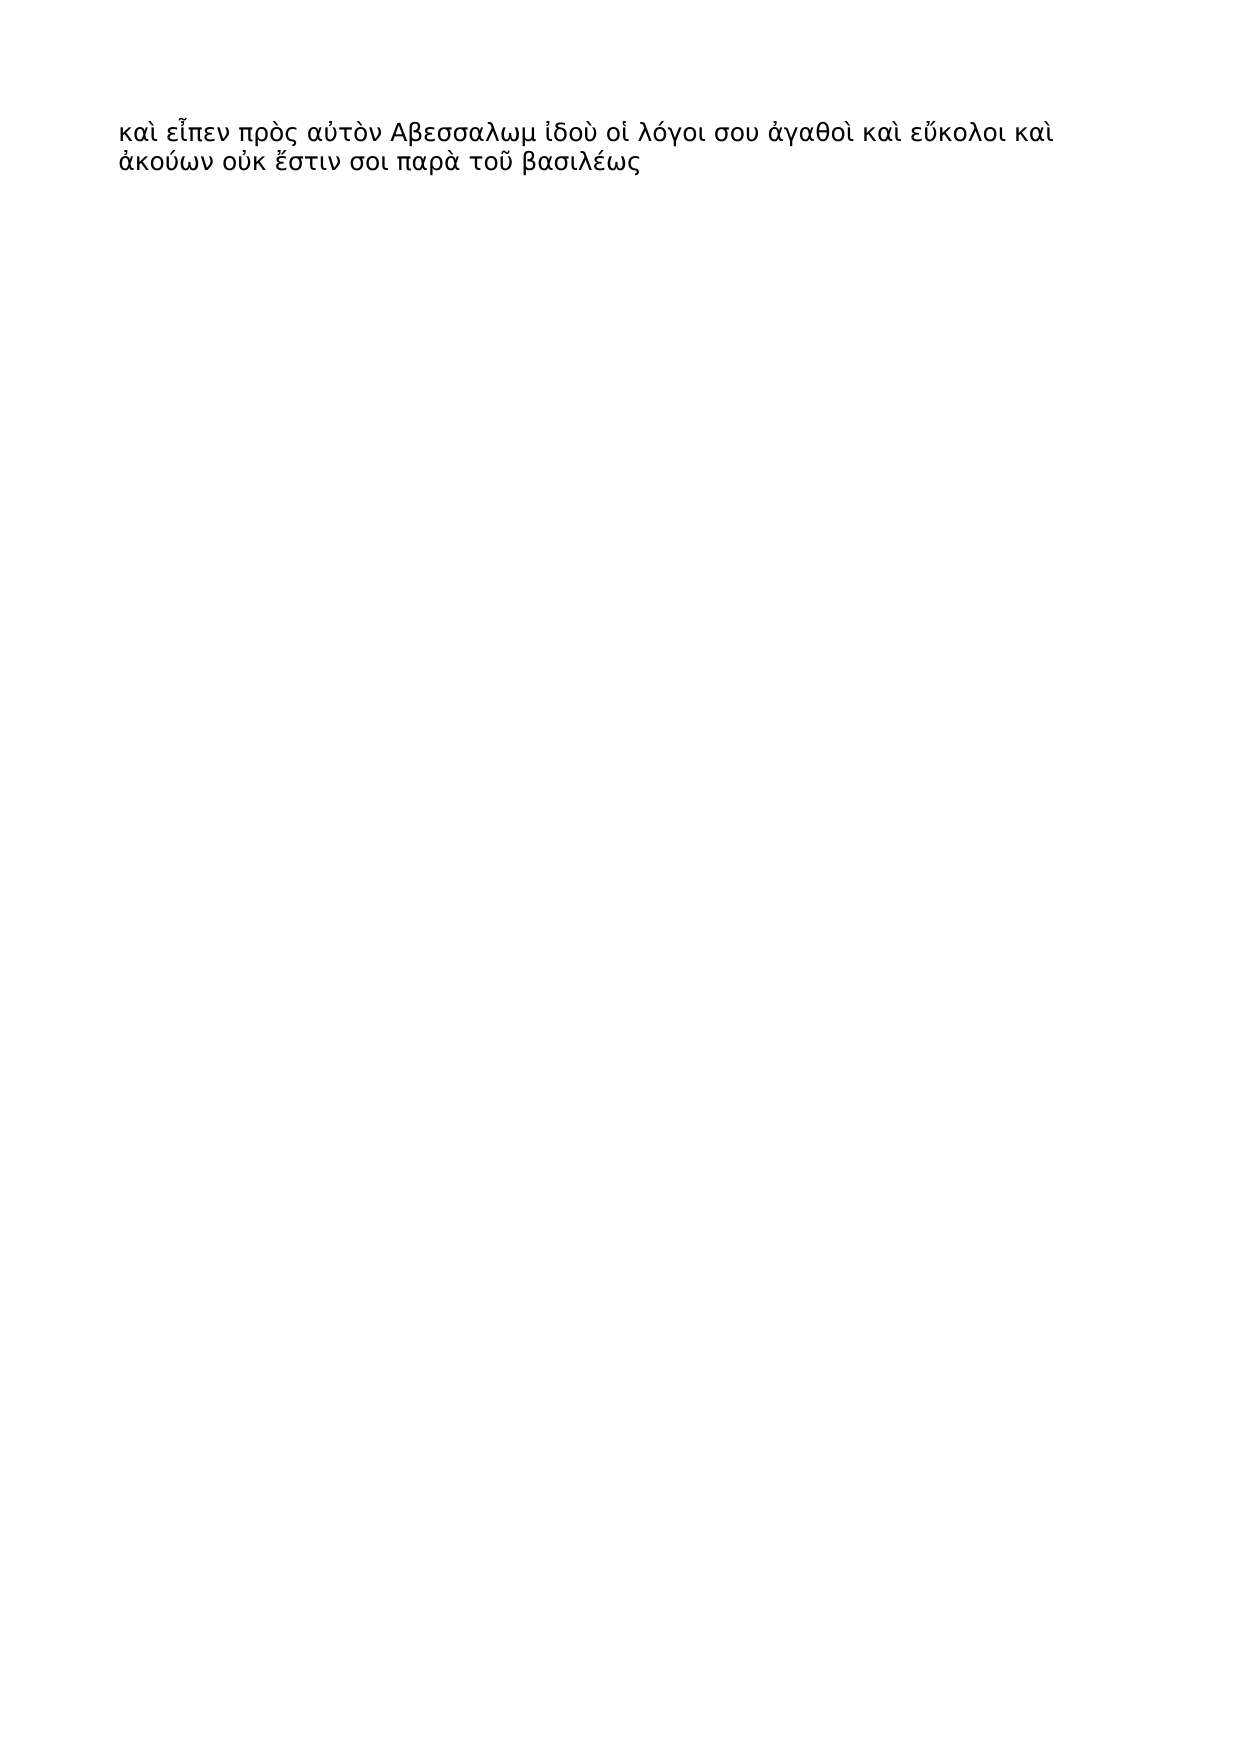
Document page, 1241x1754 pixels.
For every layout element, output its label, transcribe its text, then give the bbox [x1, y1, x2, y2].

text καὶ εἶπεν πρὸς αὐτὸν Αβεσσαλωμ ἰδοὺ οἱ λόγοι σου ἀγαθοὶ καὶ εὔκολοι καὶ ἀκούων οὐκ ἔστιν σοι παρὰ τοῦ βασιλέως [118, 118, 1122, 176]
